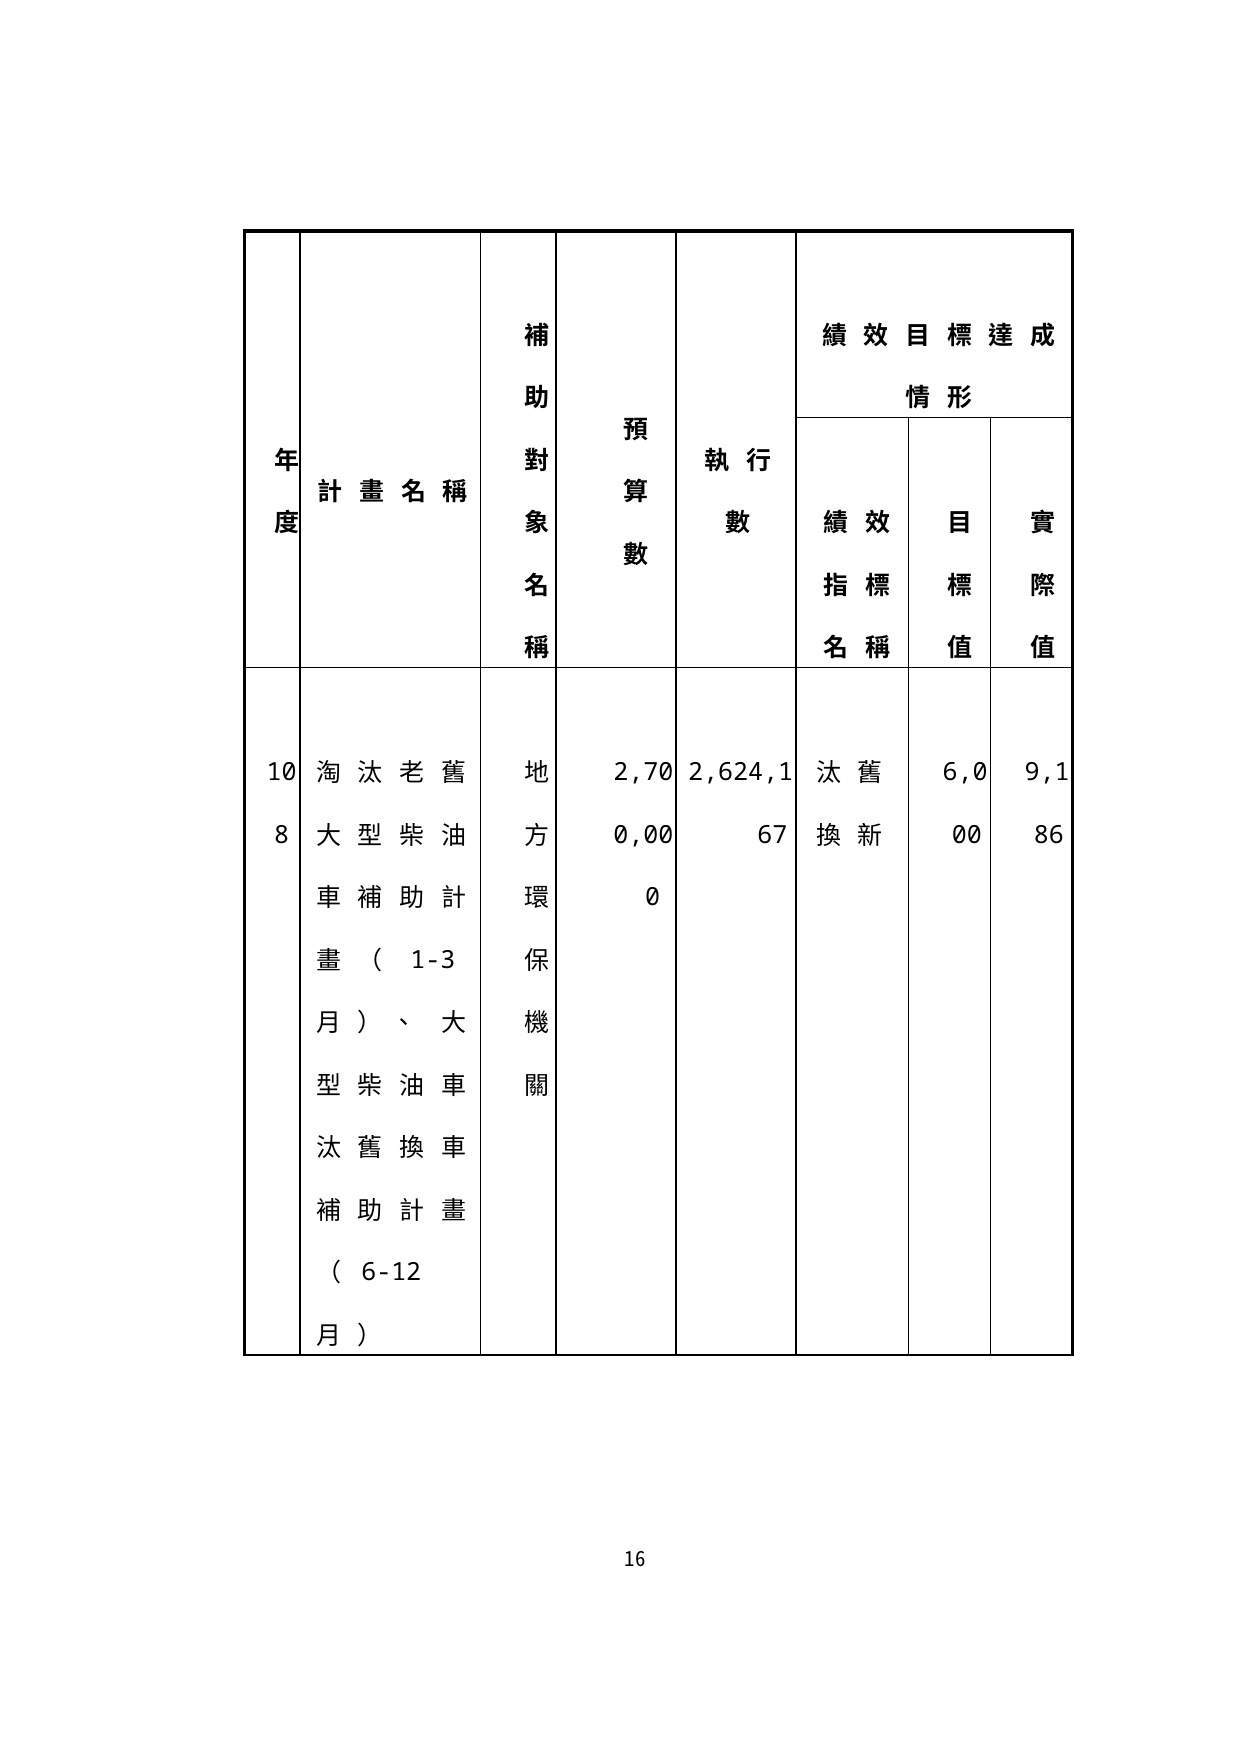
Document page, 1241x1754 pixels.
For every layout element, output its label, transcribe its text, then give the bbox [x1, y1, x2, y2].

table_header 績效目標達成情形 [797, 233, 1071, 417]
table_cell 實際值 [991, 418, 1071, 667]
table_cell 地方環保機關 [481, 668, 555, 1354]
table_cell 淘汰老舊大型柴油車補助計畫（1-3月）、大型柴油車汰舊換車補助計畫（6-12月） [301, 668, 480, 1354]
table_cell 績效指標名稱 [797, 418, 908, 667]
table_header 執行數 [677, 233, 795, 667]
table_cell 2,700,000 [557, 668, 675, 1354]
table_cell 9,186 [991, 668, 1071, 1354]
table_cell 目標值 [909, 418, 990, 667]
table_header 年度 [246, 233, 299, 667]
table_cell 汰舊換新 [797, 668, 908, 1354]
table_cell 2,624,167 [677, 668, 795, 1354]
table_header 計畫名稱 [301, 233, 480, 667]
table_header 補助對象名稱 [481, 233, 555, 667]
table_cell 108 [246, 668, 299, 1354]
table_header 預算數 [557, 233, 675, 667]
table_cell 6,000 [909, 668, 990, 1354]
